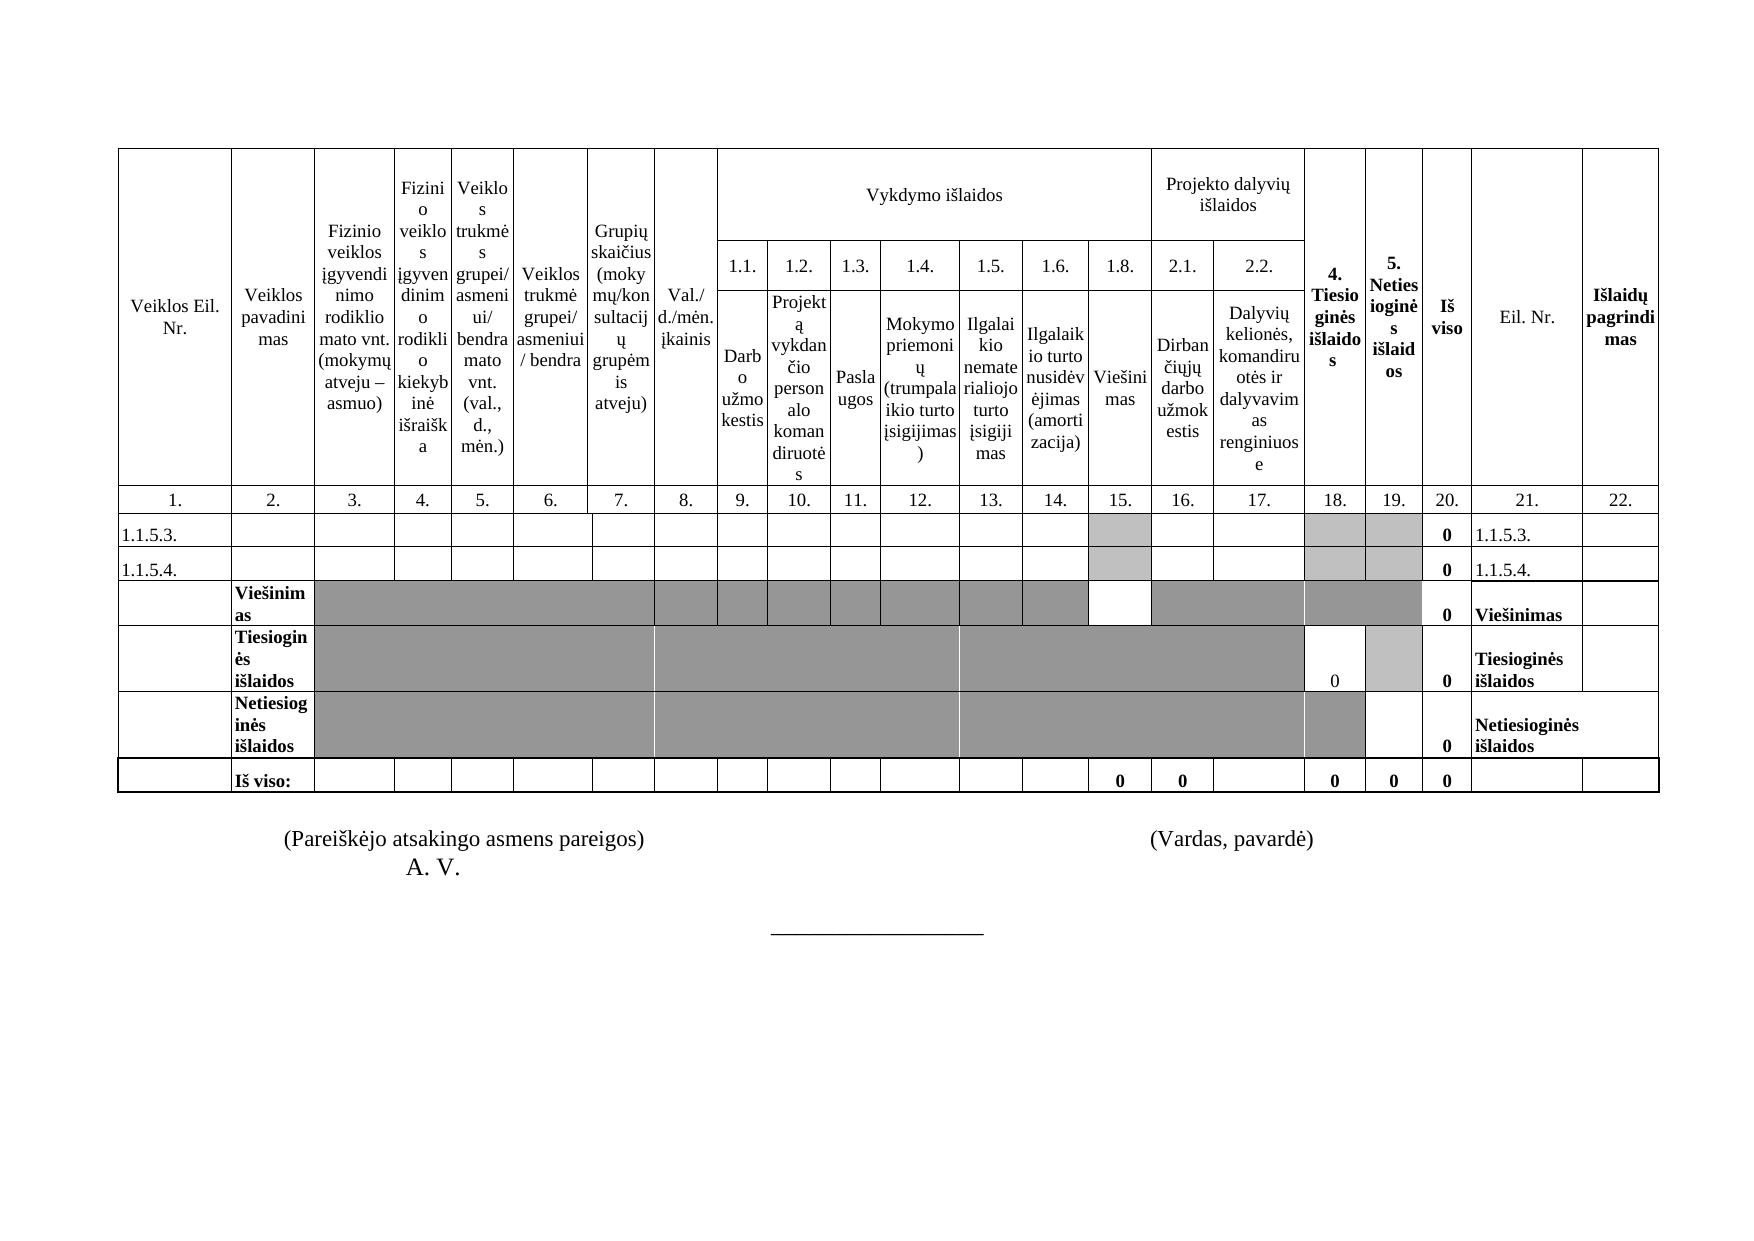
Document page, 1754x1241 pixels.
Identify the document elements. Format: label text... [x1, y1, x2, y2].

table_cell [830, 692, 881, 757]
table_cell [1089, 626, 1151, 691]
table_cell [592, 626, 654, 691]
table_cell [1472, 759, 1582, 791]
table_cell Netiesioginės išlaidos [232, 692, 314, 757]
table_cell [768, 581, 830, 625]
table_cell [830, 626, 881, 691]
table_header Fizinio veiklos įgyvendinimo rodiklio mato vnt. (mokymų atveju – asmuo) [315, 149, 394, 485]
table_cell 1.1.5.3. [119, 514, 231, 546]
table_cell [717, 626, 768, 691]
table_header 4. Tiesioginės išlaidos [1305, 149, 1365, 485]
table_cell [1023, 581, 1088, 625]
table_header Fizinio veiklos įgyvendinimo rodiklio kiekybinė išraiška [395, 149, 451, 485]
table_cell [655, 759, 717, 791]
table_cell [593, 759, 654, 791]
table_cell [452, 514, 513, 546]
table_cell [718, 547, 767, 580]
table_header 5. Netiesioginės išlaidos [1366, 149, 1422, 485]
table_cell 0 [1423, 692, 1471, 757]
table_cell 7. [588, 486, 654, 513]
table_cell [655, 514, 717, 546]
table_cell 0 [1152, 759, 1213, 791]
table_cell [593, 514, 654, 546]
table_cell 11. [831, 486, 880, 513]
table_cell [1214, 547, 1304, 580]
table_cell [514, 626, 592, 691]
table_cell [768, 692, 830, 757]
table_cell Iš viso: [232, 759, 314, 791]
table_cell [451, 581, 514, 625]
table_header Veiklos trukmės grupei/ asmeniui/ bendra mato vnt. (val., d., mėn.) [452, 149, 513, 485]
table_cell [452, 759, 513, 791]
table_cell [1089, 692, 1151, 757]
table_cell 1. [119, 486, 231, 513]
table_cell Tiesioginės išlaidos [1472, 626, 1582, 691]
table_cell [960, 581, 1022, 625]
table_cell 0 [1366, 759, 1422, 791]
table_cell 1.5. [960, 241, 1022, 290]
table_cell [452, 547, 513, 580]
table_cell [960, 626, 1022, 691]
text A. V. [406, 852, 1636, 881]
table_cell [1152, 581, 1214, 625]
table_cell [831, 514, 880, 546]
table_cell [394, 626, 451, 691]
table_cell 1.2. [768, 241, 830, 290]
table_cell 21. [1472, 486, 1582, 513]
table_cell [315, 581, 394, 625]
table_cell Paslaugos [831, 291, 880, 485]
table_cell [119, 626, 231, 691]
table_cell [1214, 581, 1304, 625]
table_header Val./d./mėn. įkainis [655, 149, 717, 485]
table_cell 2.1. [1152, 241, 1213, 290]
table_cell [394, 581, 451, 625]
table_cell [1022, 626, 1089, 691]
table_cell [1366, 547, 1422, 580]
table_cell 10. [768, 486, 830, 513]
table_cell [768, 759, 830, 791]
table_cell [960, 692, 1022, 757]
table_cell [1214, 626, 1304, 691]
table_cell [514, 581, 592, 625]
table_cell 14. [1023, 486, 1088, 513]
table_cell [1214, 692, 1304, 757]
table_cell [768, 514, 830, 546]
table_cell [1152, 547, 1213, 580]
table_cell [768, 626, 830, 691]
table_cell 18. [1305, 486, 1365, 513]
table_cell 5. [452, 486, 513, 513]
table_cell [1366, 514, 1422, 546]
table_cell 13. [960, 486, 1022, 513]
table_cell 2. [232, 486, 314, 513]
table_cell [232, 547, 314, 580]
table_header Veiklos pavadinimas [232, 149, 314, 485]
table_cell [768, 547, 830, 580]
table_cell 19. [1366, 486, 1422, 513]
table_cell [1583, 692, 1658, 757]
table_cell [881, 759, 959, 791]
table_cell [1365, 581, 1422, 625]
table_cell [451, 626, 514, 691]
table_cell [1152, 514, 1213, 546]
table_cell [881, 547, 959, 580]
table_cell 16. [1152, 486, 1213, 513]
table_cell 9. [718, 486, 767, 513]
table_cell [119, 692, 231, 757]
table_cell [831, 581, 880, 625]
table_header (Vardas, pavardė) [810, 822, 1653, 852]
table_cell Dirbančiųjų darbo užmokestis [1152, 291, 1213, 485]
table_cell [1023, 759, 1088, 791]
table_cell [881, 514, 959, 546]
table_cell [1366, 626, 1422, 691]
table_cell [717, 692, 768, 757]
table_cell Mokymo priemonių (trumpalaikio turto įsigijimas) [881, 291, 959, 485]
table_cell [119, 759, 231, 791]
table_cell [119, 581, 231, 625]
table_cell Viešinimas [232, 581, 314, 625]
table_cell [1583, 759, 1658, 791]
table_cell [315, 759, 394, 791]
text _________________ [118, 909, 1636, 938]
table_cell [1089, 514, 1151, 546]
table_header Eil. Nr. [1472, 149, 1582, 485]
table_cell [315, 626, 394, 691]
table_cell 1.1.5.3. [1472, 514, 1582, 546]
table_cell [1022, 692, 1089, 757]
table_cell 0 [1305, 759, 1365, 791]
table_cell [960, 547, 1022, 580]
table_cell [1214, 759, 1304, 791]
table_cell 17. [1214, 486, 1304, 513]
table_cell [960, 759, 1022, 791]
table_cell [831, 547, 880, 580]
table_cell [1089, 547, 1151, 580]
table_cell [592, 581, 654, 625]
table_header Projekto dalyvių išlaidos [1152, 149, 1304, 240]
table_cell [232, 514, 314, 546]
table_cell [1151, 692, 1214, 757]
table_cell Projektą vykdančio personalo komandiruotės [768, 291, 830, 485]
table_cell 1.8. [1089, 241, 1151, 290]
table_cell [1305, 581, 1365, 625]
table_cell [451, 692, 514, 757]
table_cell [514, 547, 592, 580]
table_cell Netiesioginės išlaidos [1472, 692, 1582, 757]
table_cell 0 [1423, 626, 1471, 691]
table_cell 0 [1089, 759, 1151, 791]
table_cell [592, 692, 654, 757]
table_cell [1305, 692, 1365, 757]
table_cell [655, 581, 717, 625]
table_cell [1366, 692, 1422, 757]
table_cell 1.1. [718, 241, 767, 290]
table_cell [1151, 626, 1214, 691]
table_cell [960, 514, 1022, 546]
table_cell 22. [1583, 486, 1658, 513]
table_cell [1089, 581, 1151, 625]
table_cell 0 [1305, 626, 1365, 691]
table_header (Pareiškėjo atsakingo asmens pareigos) [118, 822, 810, 852]
table_cell [514, 759, 592, 791]
table_cell [1023, 514, 1088, 546]
table_cell Dalyvių kelionės, komandiruotės ir dalyvavimas renginiuose [1214, 291, 1304, 485]
table_header Veiklos trukmė grupei/ asmeniui/ bendra [514, 149, 587, 485]
table_cell 4. [395, 486, 451, 513]
table_cell [881, 626, 959, 691]
table_cell [315, 692, 394, 757]
table_cell 1.4. [881, 241, 959, 290]
table_cell 6. [514, 486, 587, 513]
table_header Veiklos Eil. Nr. [119, 149, 231, 485]
table_cell [1214, 514, 1304, 546]
table_cell 0 [1422, 581, 1471, 625]
table_cell Ilgalaikio turto nusidėvėjimas (amortizacija) [1023, 291, 1088, 485]
table_cell [315, 547, 394, 580]
table_cell 8. [655, 486, 717, 513]
table_cell 2.2. [1214, 241, 1304, 290]
table_cell [1583, 626, 1658, 691]
table_cell 0 [1423, 514, 1471, 546]
table_header Vykdymo išlaidos [718, 149, 1151, 240]
table_cell [1305, 547, 1365, 580]
table_cell Darbo užmokestis [718, 291, 767, 485]
table_cell 20. [1423, 486, 1471, 513]
table_cell [718, 581, 767, 625]
table_cell [1305, 514, 1365, 546]
table_cell 1.1.5.4. [119, 547, 231, 580]
table_cell Viešinimas [1089, 291, 1151, 485]
table_cell [593, 547, 654, 580]
table_cell [1583, 547, 1658, 580]
table_cell 0 [1423, 547, 1471, 580]
table_cell 12. [881, 486, 959, 513]
table_cell 1.6. [1023, 241, 1088, 290]
table_cell [395, 514, 451, 546]
table_cell [1583, 514, 1658, 546]
table_cell [655, 547, 717, 580]
table_header Išlaidų pagrindimas [1583, 149, 1658, 485]
table_cell [395, 547, 451, 580]
table_cell 1.3. [831, 241, 880, 290]
table_cell [881, 692, 959, 757]
table_cell [655, 692, 717, 757]
table_cell Tiesioginės išlaidos [232, 626, 314, 691]
table_cell [718, 759, 767, 791]
table_cell 15. [1089, 486, 1151, 513]
table_cell [655, 626, 717, 691]
table_cell Viešinimas [1472, 582, 1582, 625]
table_cell Ilgalaikio nematerialiojo turto įsigijimas [960, 291, 1022, 485]
table_cell [514, 514, 592, 546]
table_cell [315, 514, 394, 546]
table_cell 0 [1423, 759, 1471, 791]
table_cell 3. [315, 486, 394, 513]
table_cell 1.1.5.4. [1472, 547, 1582, 580]
table_cell [881, 581, 959, 625]
table_cell [1583, 582, 1658, 625]
table_cell [831, 759, 880, 791]
table_header Iš viso [1423, 149, 1471, 485]
table_cell [718, 514, 767, 546]
table_cell [514, 692, 592, 757]
table_cell [1023, 547, 1088, 580]
table_cell [394, 692, 451, 757]
table_cell [395, 759, 451, 791]
table_header Grupių skaičius (mokymų/konsultacijų grupėmis atveju) [588, 149, 654, 485]
